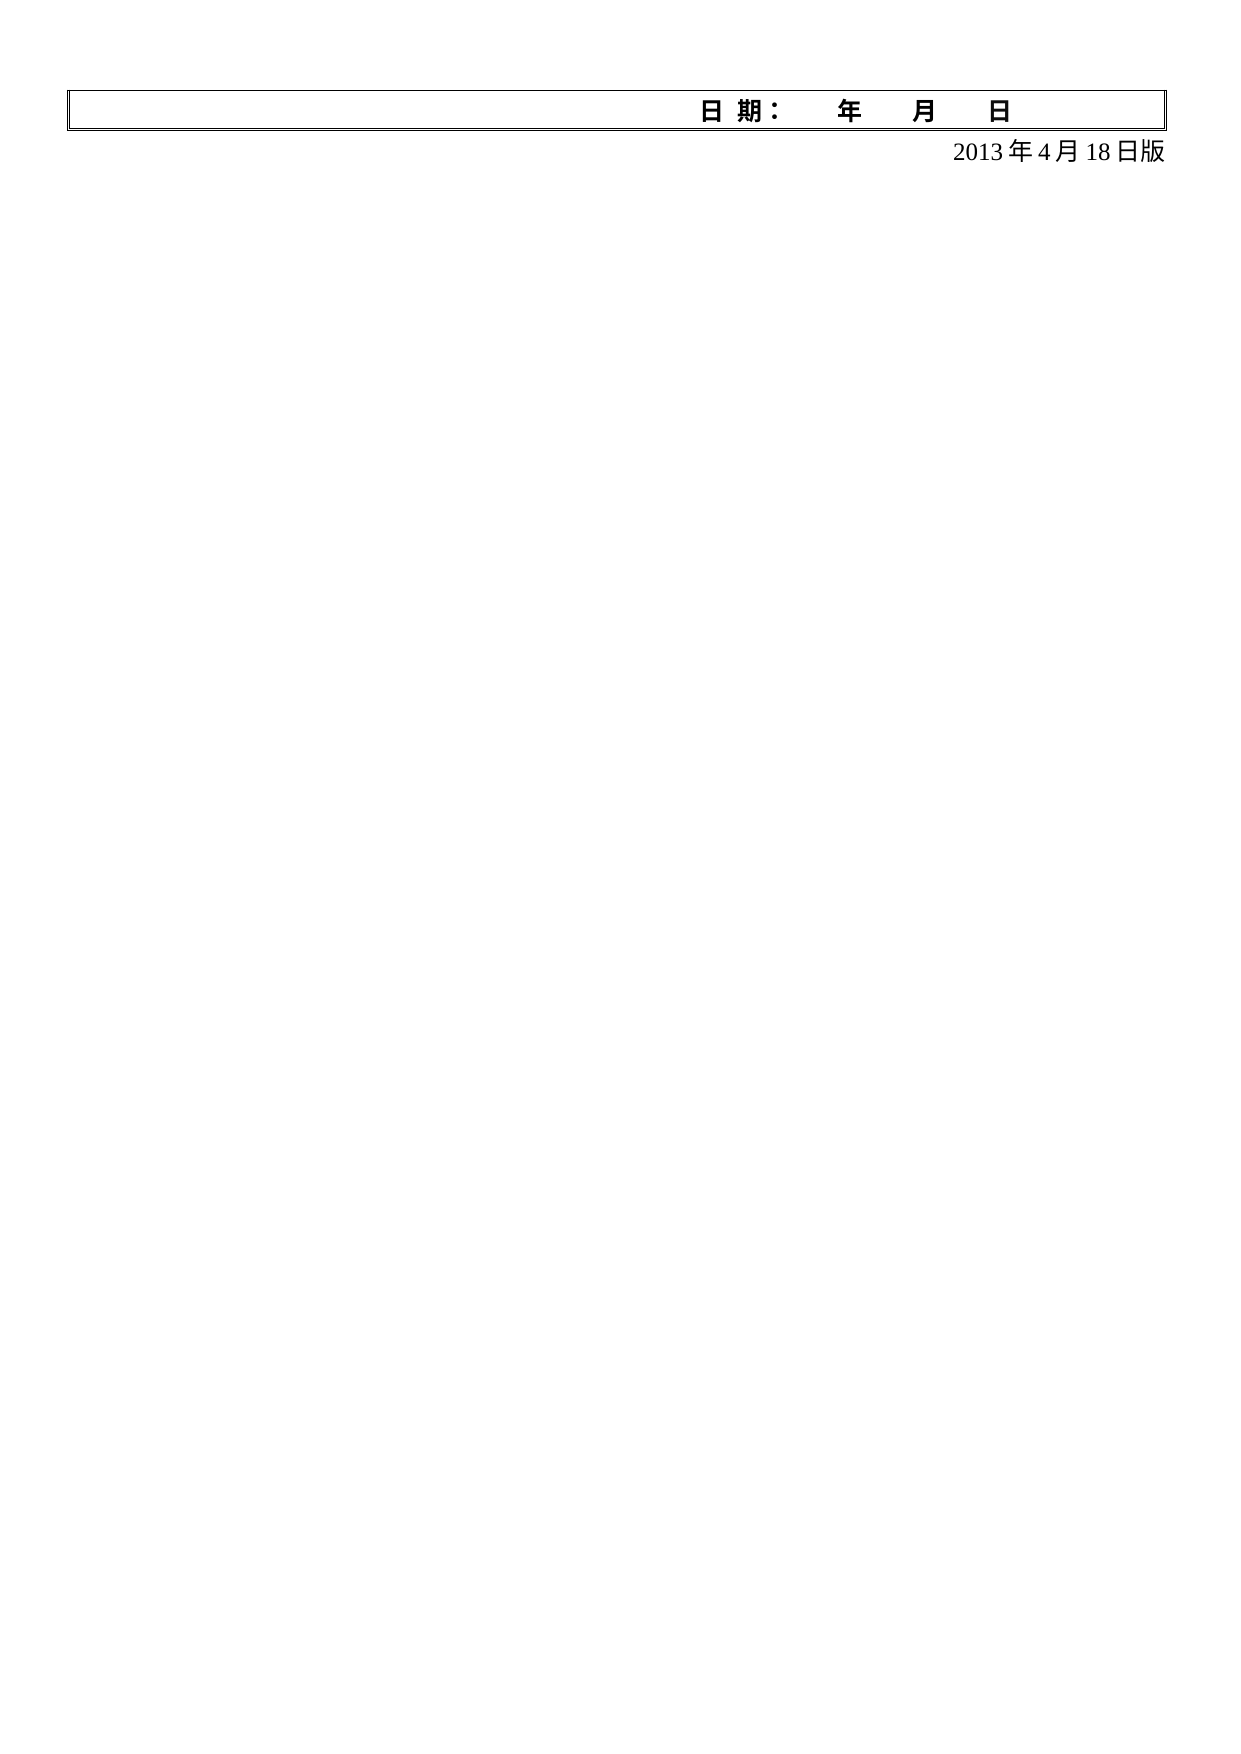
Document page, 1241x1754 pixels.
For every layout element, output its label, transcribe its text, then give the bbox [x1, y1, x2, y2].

text 2013年4月18日版 [75, 131, 1165, 169]
table_cell 日 期： 年 月 日 [70, 91, 1164, 128]
